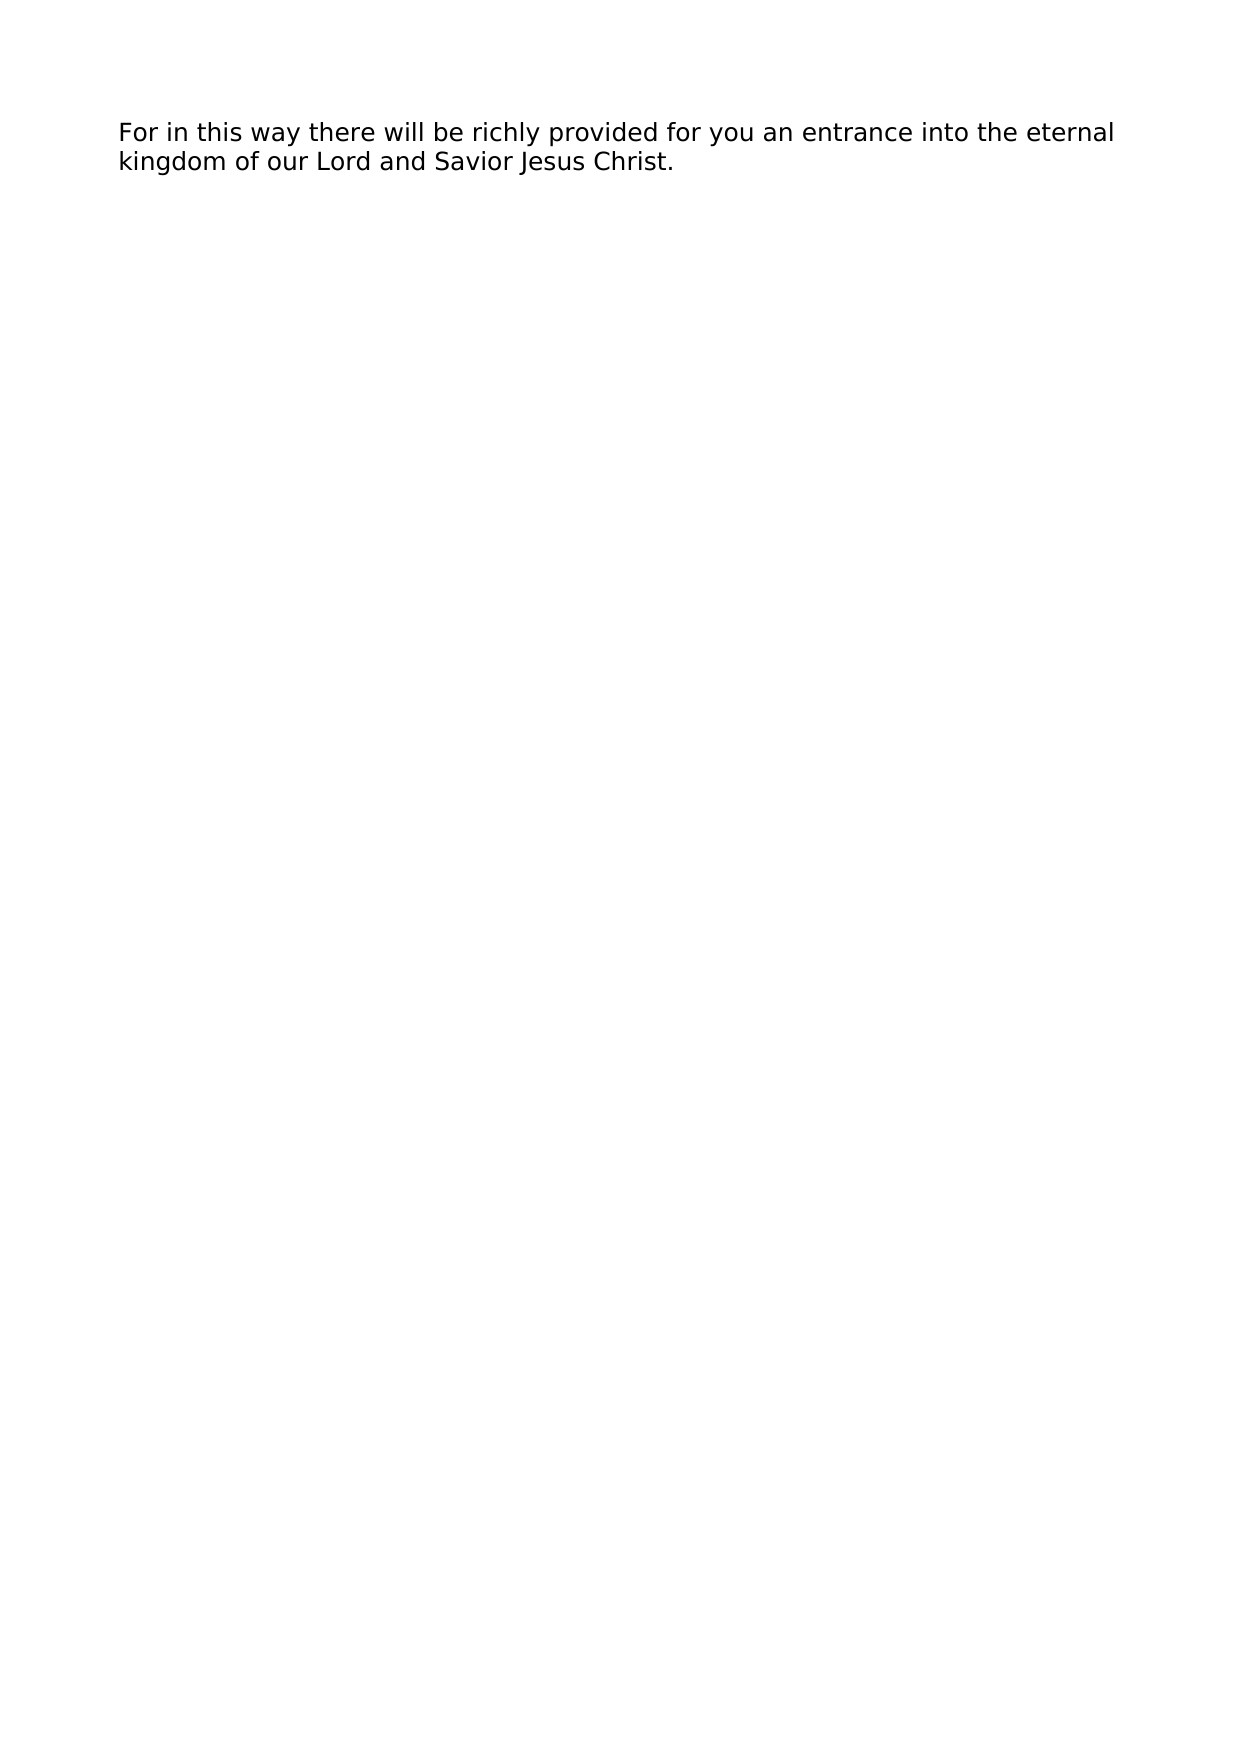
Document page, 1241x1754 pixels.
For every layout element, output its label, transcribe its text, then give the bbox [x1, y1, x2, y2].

text For in this way there will be richly provided for you an entrance into the eternal kingdom of our Lord and Savior Jesus Christ. [118, 118, 1122, 176]
